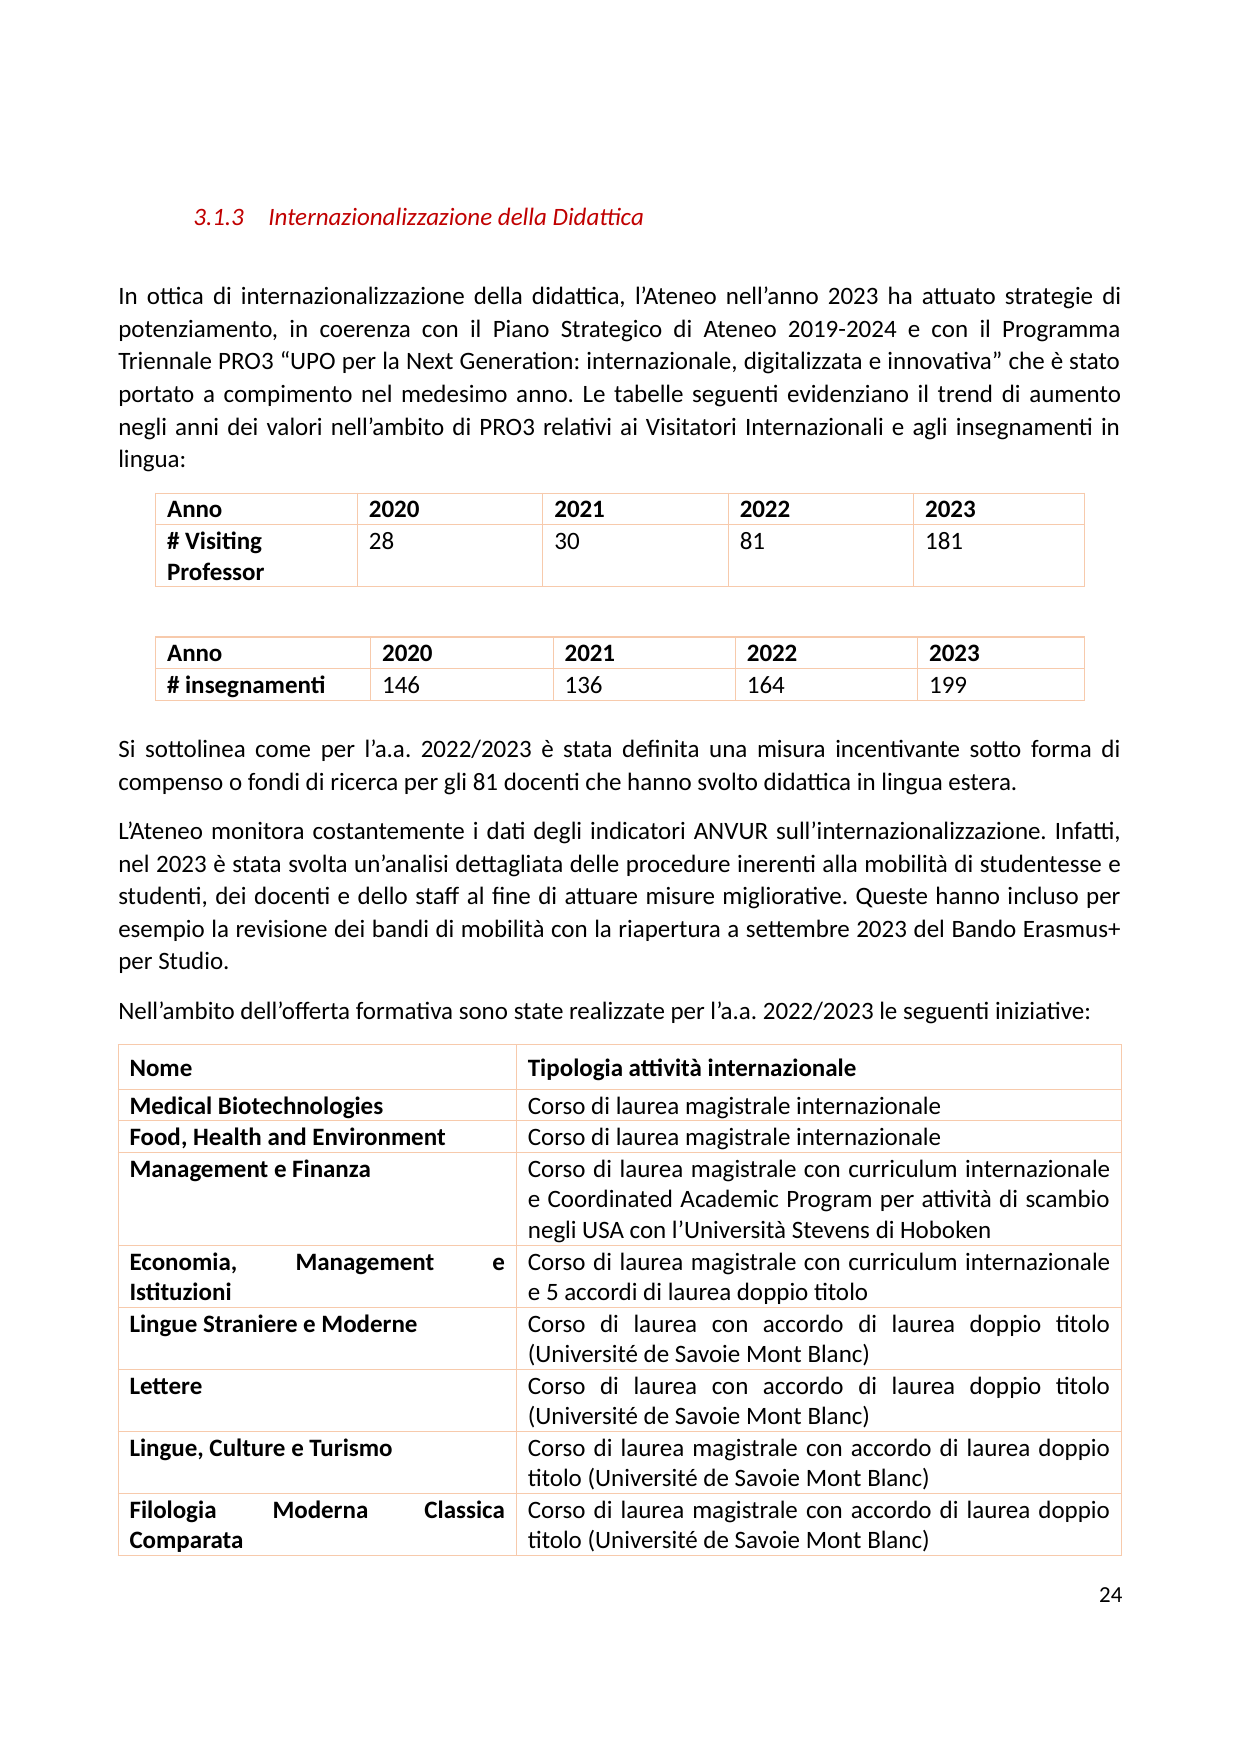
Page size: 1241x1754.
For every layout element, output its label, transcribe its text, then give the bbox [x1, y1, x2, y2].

table_cell Corso di laurea magistrale con accordo di laurea doppio titolo (Université de Savoie Mont Blanc) [517, 1494, 1121, 1555]
table_header Anno [156, 638, 370, 668]
table_cell Corso di laurea magistrale con accordo di laurea doppio titolo (Université de Savoie Mont Blanc) [517, 1432, 1121, 1493]
table_cell 164 [736, 669, 917, 699]
table_cell 30 [543, 525, 728, 586]
table_cell Lettere [119, 1370, 516, 1431]
table_cell Corso di laurea con accordo di laurea doppio titolo (Université de Savoie Mont Blanc) [517, 1308, 1121, 1369]
table_cell # insegnamenti [156, 669, 370, 699]
text Si sottolinea come per l’a.a. 2022/2023 è stata definita una misura incentivante sotto forma di compenso o fondi di ricerca per gli 81 docenti che hanno svolto didattica in lingua estera. [118, 733, 1122, 796]
table_cell # Visiting Professor [156, 525, 357, 586]
text In ottica di internazionalizzazione della didattica, l’Ateneo nell’anno 2023 ha attuato strategie di potenziamento, in coerenza con il Piano Strategico di Ateneo 2019-2024 e con il Programma Triennale PRO3 “UPO per la Next Generation: internazionale, digitalizzata e innovativa” che è stato portato a compimento nel medesimo anno. Le tabelle seguenti evidenziano il trend di aumento negli anni dei valori nell’ambito di PRO3 relativi ai Visitatori Internazionali e agli insegnamenti in lingua: [118, 280, 1122, 474]
table_cell Economia, Management e Istituzioni [119, 1246, 516, 1307]
table_cell Lingue, Culture e Turismo [119, 1432, 516, 1493]
table_cell Corso di laurea magistrale con curriculum internazionale e Coordinated Academic Program per attività di scambio negli USA con l’Università Stevens di Hoboken [517, 1153, 1121, 1244]
table_header 2023 [914, 494, 1084, 524]
table_cell Corso di laurea magistrale con curriculum internazionale e 5 accordi di laurea doppio titolo [517, 1246, 1121, 1307]
table_cell 81 [729, 525, 913, 586]
table_cell Corso di laurea con accordo di laurea doppio titolo (Université de Savoie Mont Blanc) [517, 1370, 1121, 1431]
text Nell’ambito dell’offerta formativa sono state realizzate per l’a.a. 2022/2023 le seguenti iniziative: [118, 995, 1122, 1025]
table_cell 136 [554, 669, 735, 699]
table_header 2020 [358, 494, 542, 524]
table_cell 28 [358, 525, 542, 586]
table_header 2021 [543, 494, 728, 524]
table_header Tipologia attività internazionale [517, 1045, 1121, 1089]
table_header 2020 [371, 638, 553, 668]
table_header Anno [156, 494, 357, 524]
table_cell 146 [371, 669, 553, 699]
table_cell 199 [918, 669, 1084, 699]
table_cell Lingue Straniere e Moderne [119, 1308, 516, 1369]
table_cell Medical Biotechnologies [119, 1090, 516, 1120]
text L’Ateneo monitora costantemente i dati degli indicatori ANVUR sull’internazionalizzazione. Infatti, nel 2023 è stata svolta un’analisi dettagliata delle procedure inerenti alla mobilità di studentesse e studenti, dei docenti e dello staff al fine di attuare misure migliorative. Queste hanno incluso per esempio la revisione dei bandi di mobilità con la riapertura a settembre 2023 del Bando Erasmus+ per Studio. [118, 815, 1122, 976]
table_header 2021 [554, 638, 735, 668]
table_header 2023 [918, 638, 1084, 668]
table_cell 181 [914, 525, 1084, 586]
table_header 2022 [729, 494, 913, 524]
table_cell Corso di laurea magistrale internazionale [517, 1121, 1121, 1152]
table_header Nome [119, 1045, 516, 1089]
table_cell Filologia Moderna Classica Comparata [119, 1494, 516, 1555]
table_header 2022 [736, 638, 917, 668]
table_cell Food, Health and Environment [119, 1121, 516, 1152]
table_cell Management e Finanza [119, 1153, 516, 1244]
table_cell Corso di laurea magistrale internazionale [517, 1090, 1121, 1120]
list Internazionalizzazione della Didattica [193, 201, 1122, 232]
